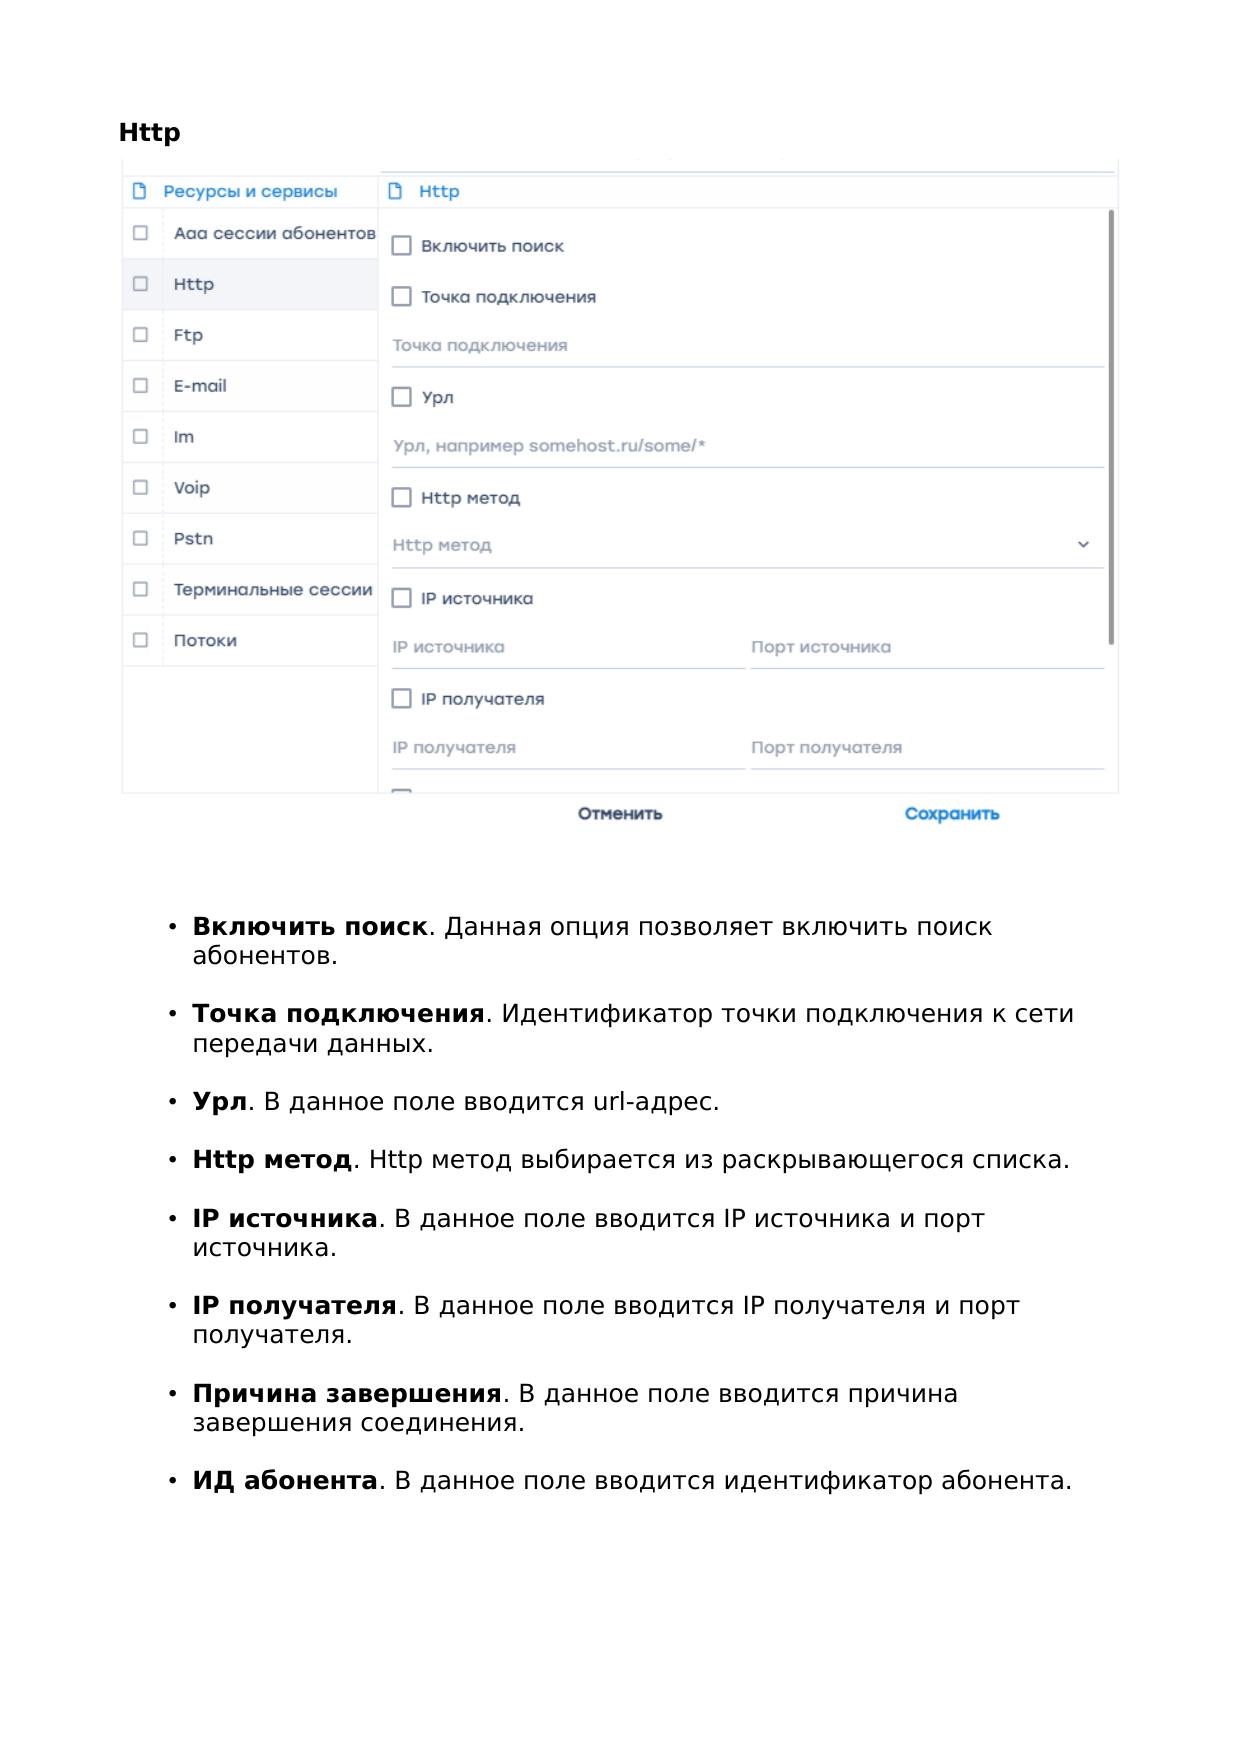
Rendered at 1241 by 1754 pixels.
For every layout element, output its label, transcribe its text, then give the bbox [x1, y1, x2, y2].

list ИД абонента. В данное поле вводится идентификатор абонента. [177, 1466, 1122, 1495]
list IP получателя. В данное поле вводится IP получателя и порт получателя. [177, 1291, 1122, 1379]
list Включить поиск. Данная опция позволяет включить поиск абонентов. [177, 912, 1122, 999]
list Причина завершения. В данное поле вводится причина завершения соединения. [177, 1379, 1122, 1466]
list IP источника. В данное поле вводится IP источника и порт источника. [177, 1204, 1122, 1291]
list Урл. В данное поле вводится url-адрес. [177, 1087, 1122, 1145]
picture [118, 159, 1123, 841]
list Http метод. Http метод выбирается из раскрывающегося списка. [177, 1145, 1122, 1204]
list Точка подключения. Идентификатор точки подключения к сети передачи данных. [177, 999, 1122, 1087]
subtitle Http [118, 118, 1122, 147]
